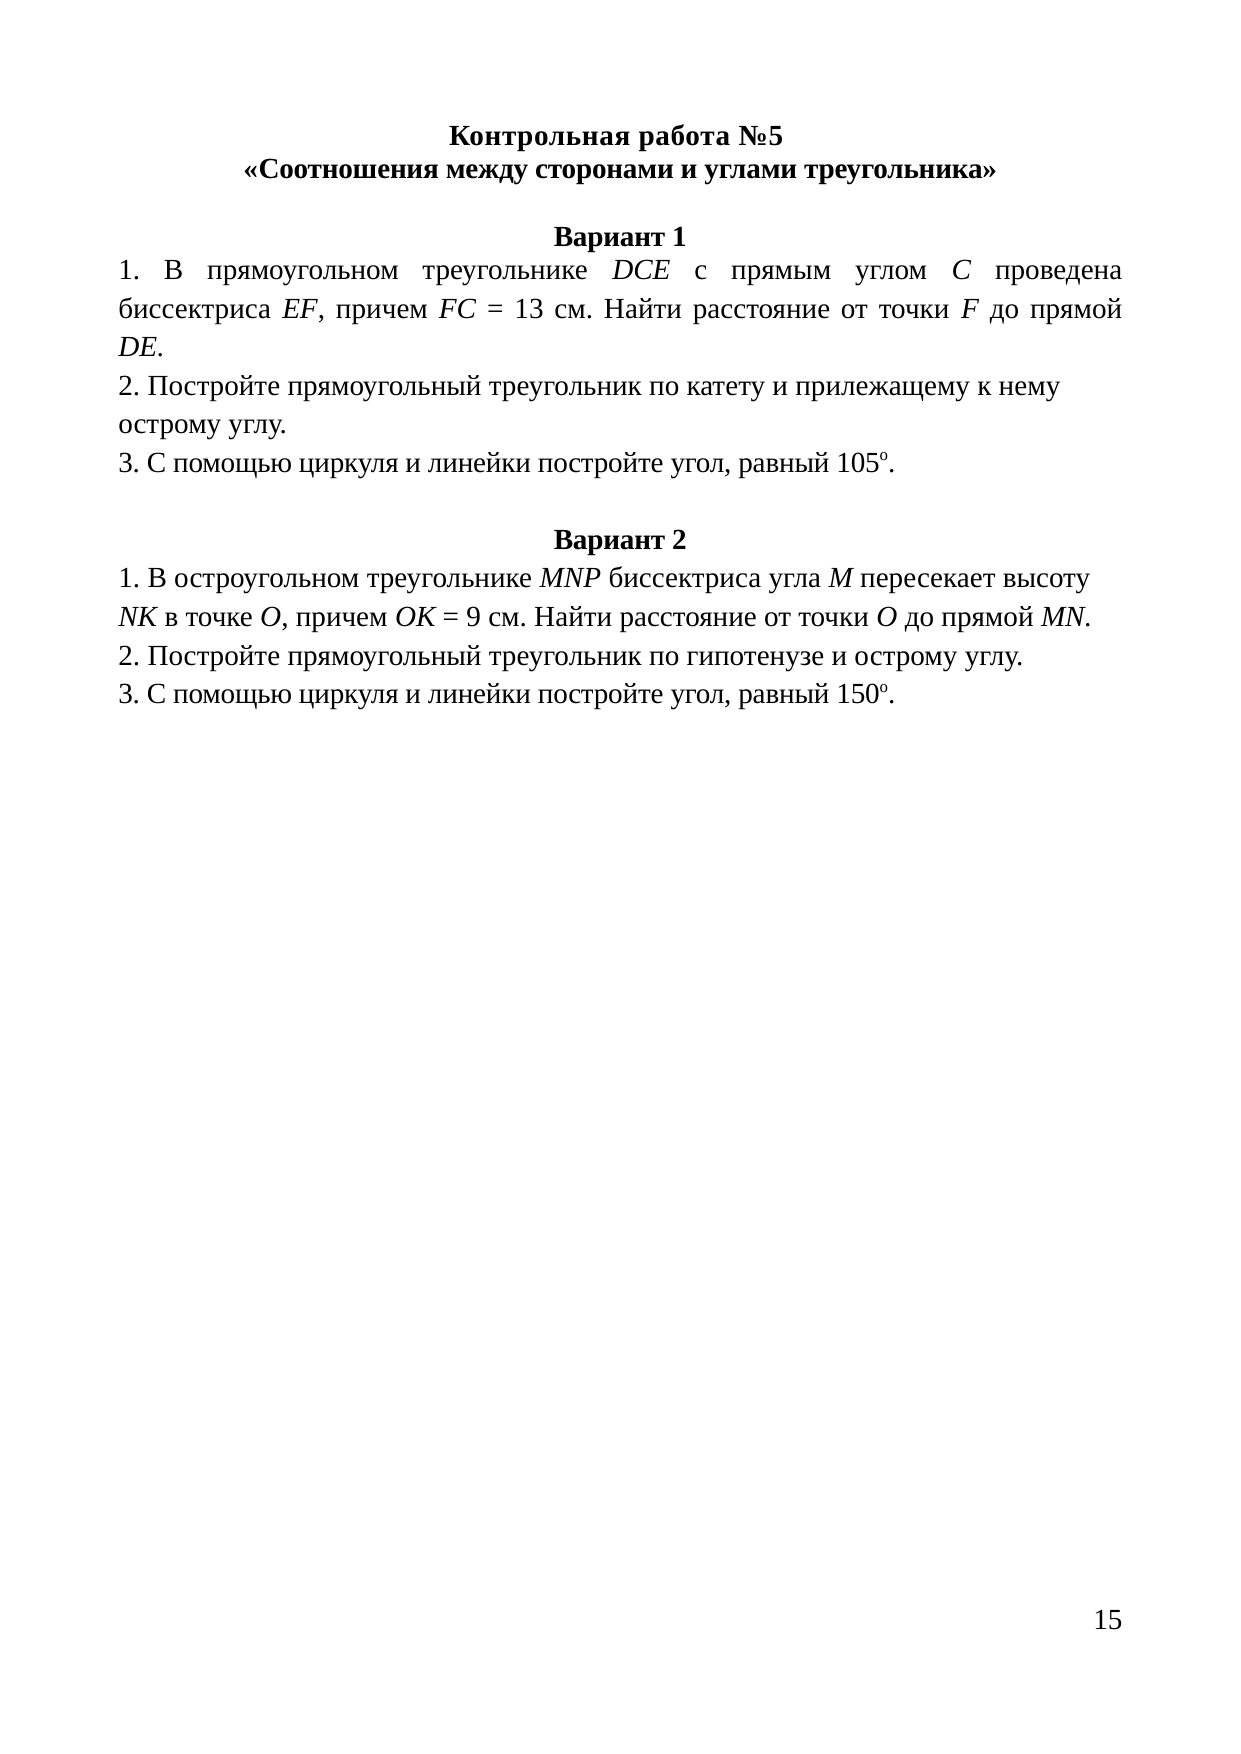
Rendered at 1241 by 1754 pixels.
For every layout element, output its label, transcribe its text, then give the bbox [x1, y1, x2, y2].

text «Соотношения между сторонами и углами треугольника» [118, 152, 1122, 185]
text 3. С помощью циркуля и линейки постройте угол, равный 105о. [118, 445, 1122, 478]
text Вариант 2 [118, 522, 1122, 556]
text 1. В прямоугольном треугольнике DCE с прямым углом С проведена биссектриса EF, причем FC = 13 см. Найти расстояние от точки F до прямой DE. [118, 252, 1122, 363]
text 2. Постройте прямоугольный треугольник по катету и прилежащему к нему острому углу. [118, 368, 1122, 440]
text 1. В остроугольном треугольнике MNP биссектриса угла М пересекает высоту NK в точке О, причем ОК = 9 см. Найти расстояние от точки О до прямой MN. [118, 561, 1122, 633]
text 2. Постройте прямоугольный треугольник по гипотенузе и острому углу. [118, 638, 1122, 671]
text 3. С помощью циркуля и линейки постройте угол, равный 150о. [118, 676, 1122, 710]
text Контрольная работа №5 [118, 118, 1122, 152]
text Вариант 1 [118, 219, 1122, 252]
